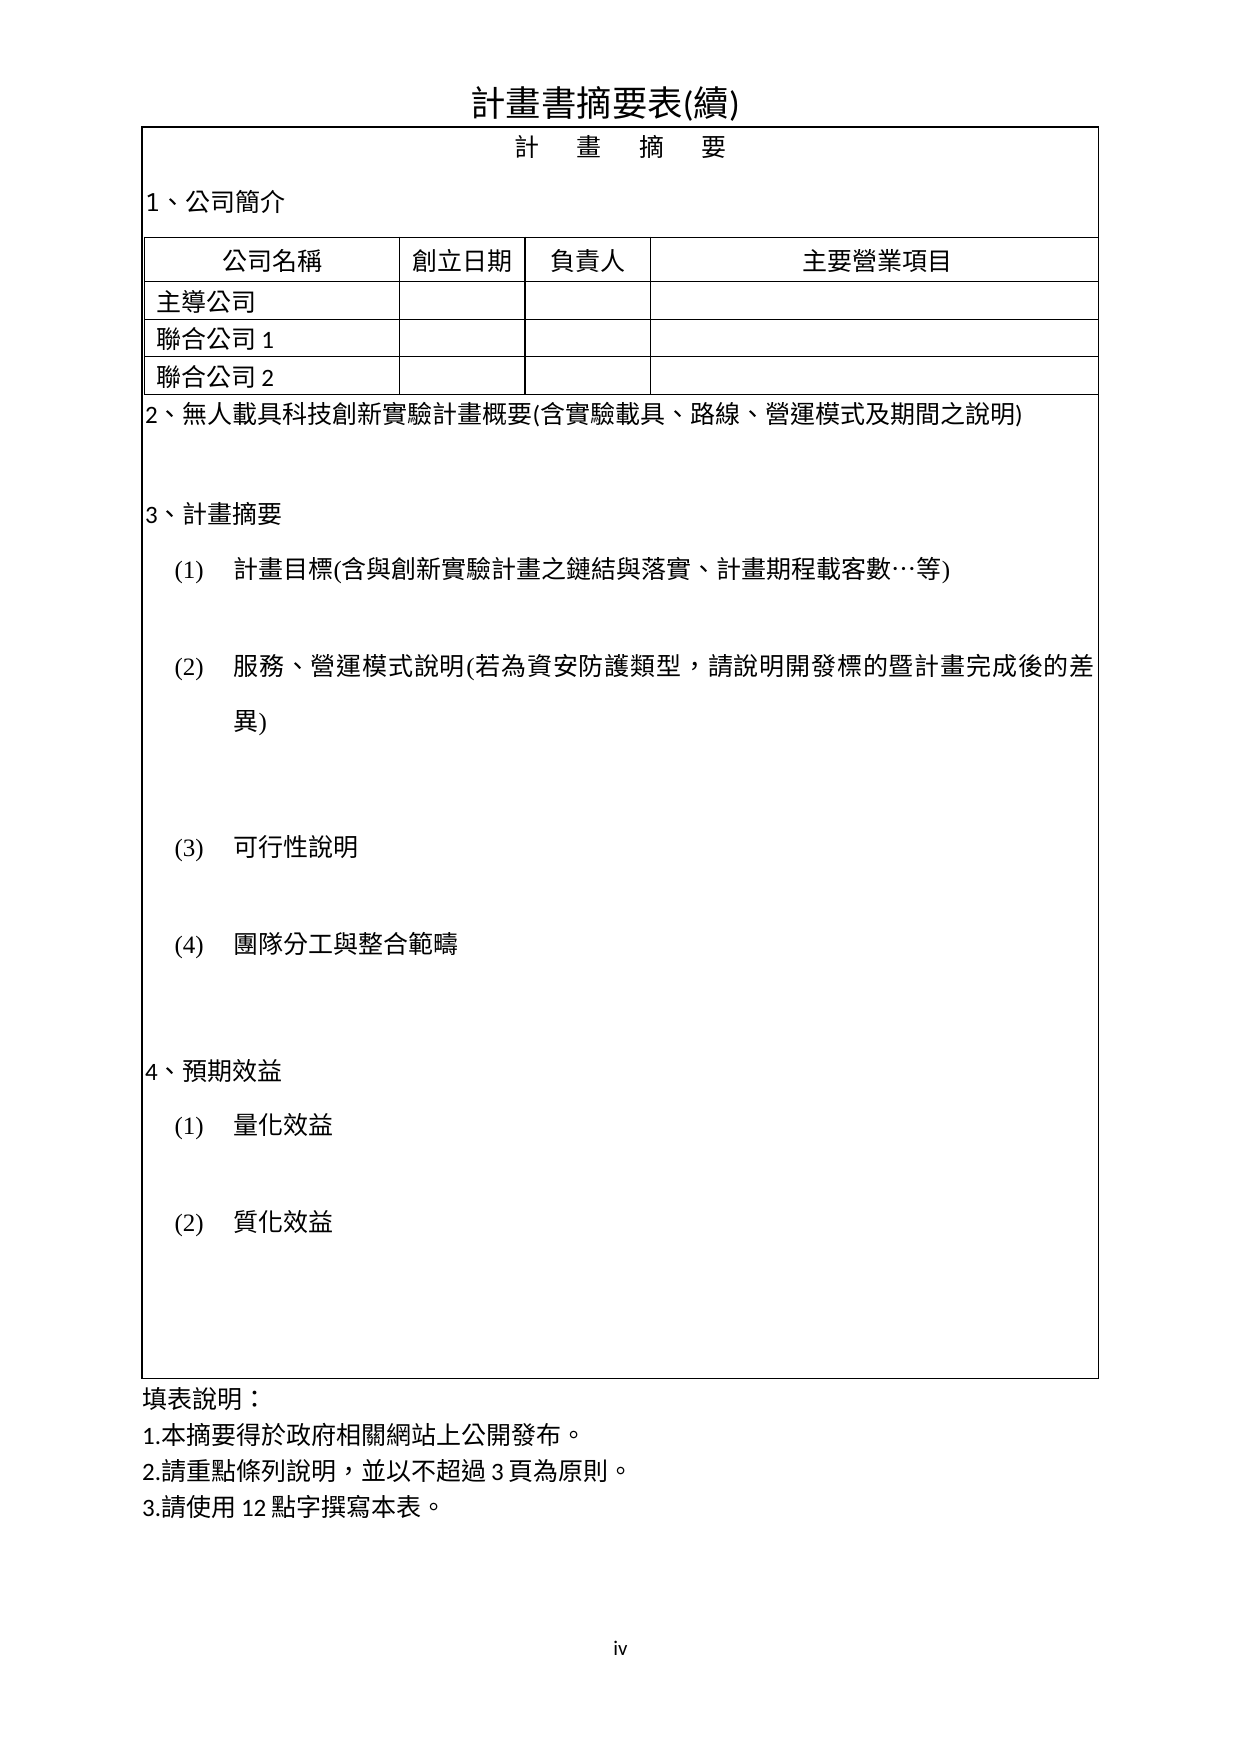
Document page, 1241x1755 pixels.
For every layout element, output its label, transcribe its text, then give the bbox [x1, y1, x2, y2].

table_cell [526, 282, 650, 318]
table_cell [400, 320, 524, 356]
table_cell 聯合公司2 [145, 357, 399, 394]
table_header 負責人 [526, 238, 650, 281]
table_cell [400, 357, 524, 394]
table_cell 聯合公司1 [145, 320, 399, 356]
text 計畫書摘要表(續) [142, 75, 1098, 126]
table_cell [526, 357, 650, 394]
table_cell [651, 320, 1098, 356]
text 2.請重點條列說明，並以不超過3頁為原則。 [142, 1452, 1098, 1488]
table_header 計 畫 摘 要 公司簡介 無人載具科技創新實驗計畫概要(含實驗載具、路線、營運模式及期間之說明) 計畫摘要 計畫目標(含與創新實驗計畫之鏈結與落實、計畫期程載客數…等) 服務、營運模式說明(若為資安防護類型，請說明開發標的暨計畫完成後的差異) 可行性說明 團隊分工與整合範疇 預期效益 量化效益 質化效益 [143, 128, 1098, 1377]
table_cell 主導公司 [145, 282, 399, 318]
table_header 主要營業項目 [651, 238, 1098, 281]
table_header 創立日期 [400, 238, 524, 281]
table_cell [400, 282, 524, 318]
text 3.請使用12點字撰寫本表。 [142, 1488, 1098, 1524]
table_cell [526, 320, 650, 356]
table_cell [651, 357, 1098, 394]
text 1.本摘要得於政府相關網站上公開發布。 [142, 1415, 1098, 1452]
table_header 公司名稱 [145, 238, 399, 281]
text 填表說明： [142, 1379, 1098, 1415]
table_cell [651, 282, 1098, 318]
